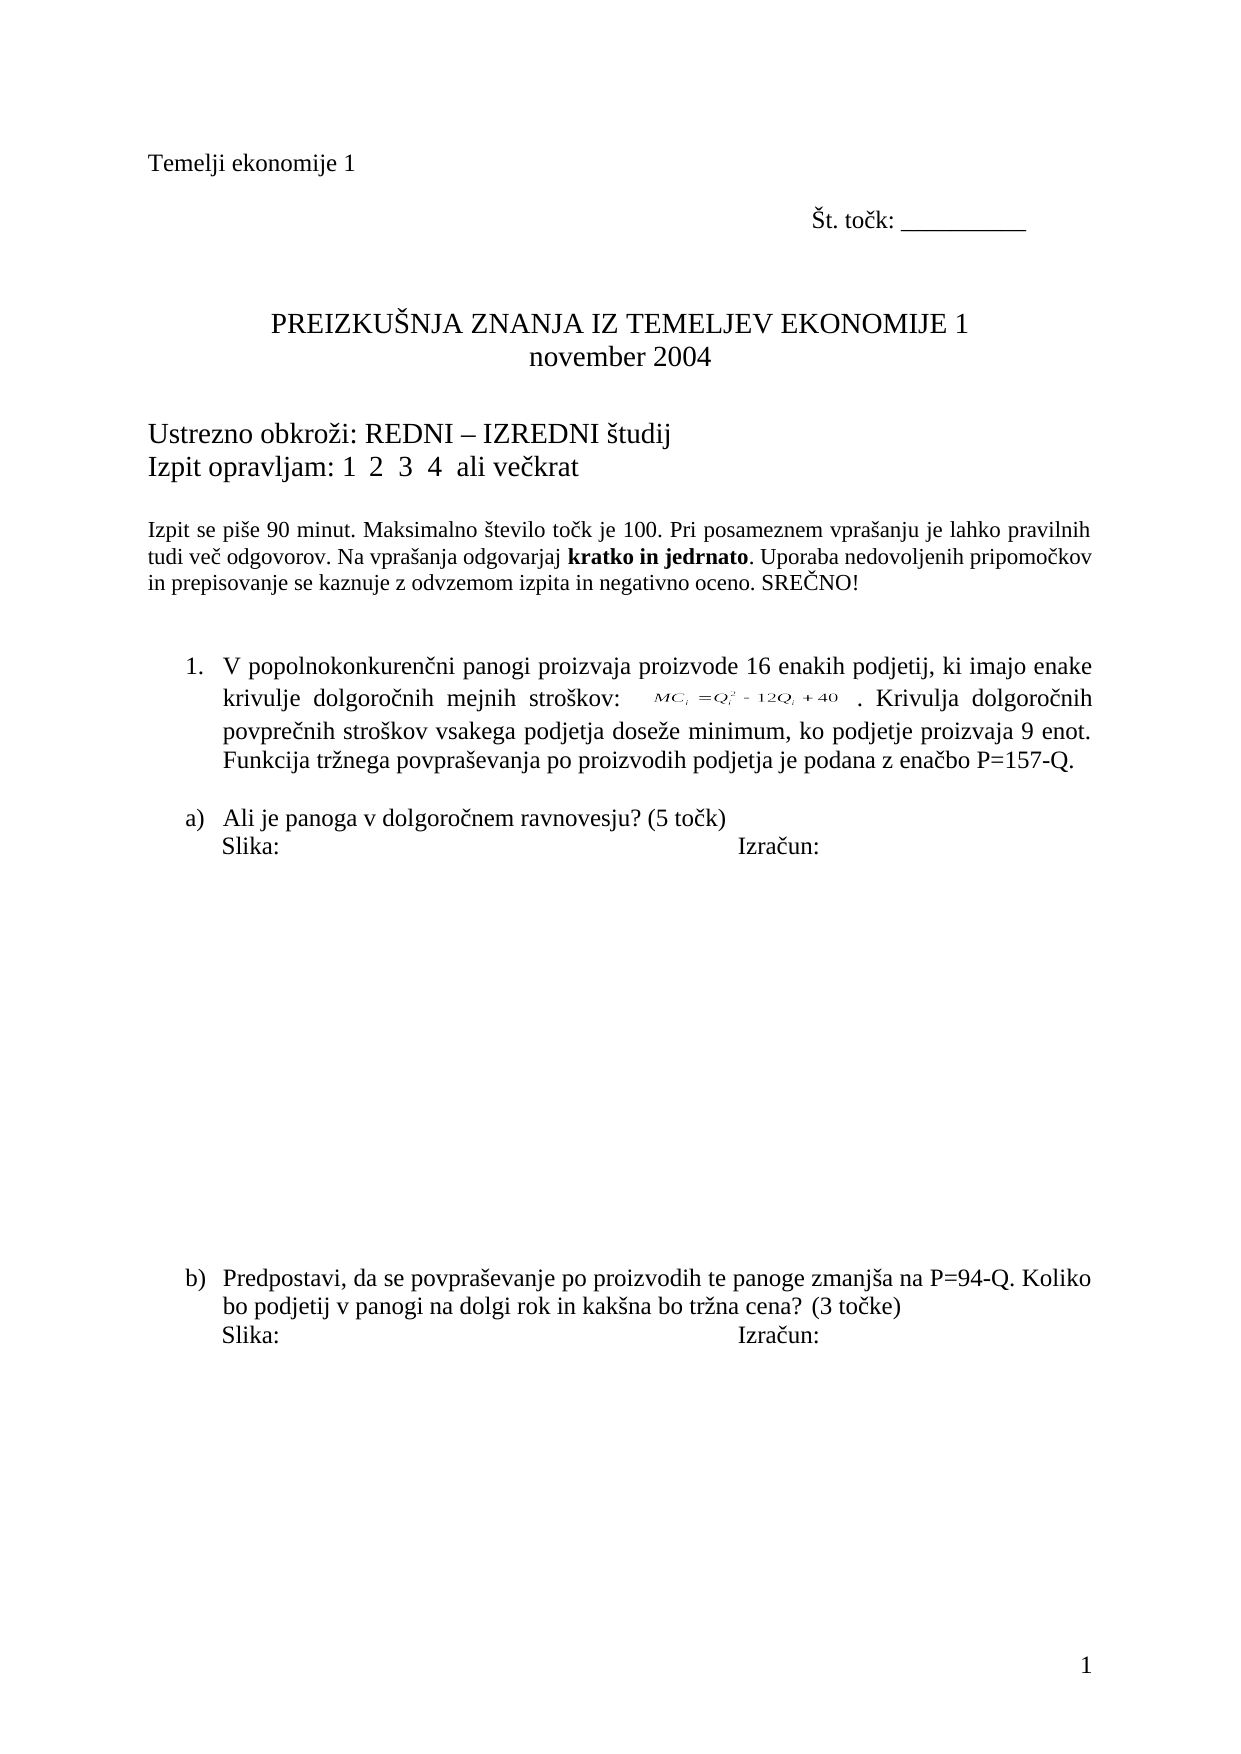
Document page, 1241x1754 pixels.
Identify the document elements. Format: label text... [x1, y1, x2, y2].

text Ustrezno obkroži: REDNI – IZREDNI študij [148, 416, 1093, 449]
text Izpit opravljam: 1 2 3 4 ali večkrat [148, 449, 1093, 483]
list Ali je panoga v dolgoročnem ravnovesju? (5 točk) [185, 803, 1093, 831]
text Temelji ekonomije 1 [148, 148, 1093, 176]
text PREIZKUŠNJA ZNANJA IZ TEMELJEV EKONOMIJE 1 [148, 306, 1093, 339]
text Izpit se piše 90 minut. Maksimalno število točk je 100. Pri posameznem vprašanju je lahko pravilnih tudi več odgovorov. Na vprašanja odgovarjaj kratko in jedrnato. Uporaba nedovoljenih pripomočkov in prepisovanje se kaznuje z odvzemom izpita in negativno oceno. SREČNO! [148, 517, 1093, 596]
list V popolnokonkurenčni panogi proizvaja proizvode 16 enakih podjetij, ki imajo enake krivulje dolgoročnih mejnih stroškov: . Krivulja dolgoročnih povprečnih stroškov vsakega podjetja doseže minimum, ko podjetje proizvaja 9 enot. Funkcija tržnega povpraševanja po proizvodih podjetja je podana z enačbo P=157-Q. [185, 651, 1093, 774]
text Slika: Izračun: [221, 831, 1093, 860]
text Slika: Izračun: [221, 1320, 1093, 1349]
text Št. točk: __________ [148, 176, 1093, 234]
text november 2004 [148, 339, 1093, 373]
list Predpostavi, da se povpraševanje po proizvodih te panoge zmanjša na P=94-Q. Koliko bo podjetij v panogi na dolgi rok in kakšna bo tržna cena? (3 točke) [185, 1263, 1093, 1320]
